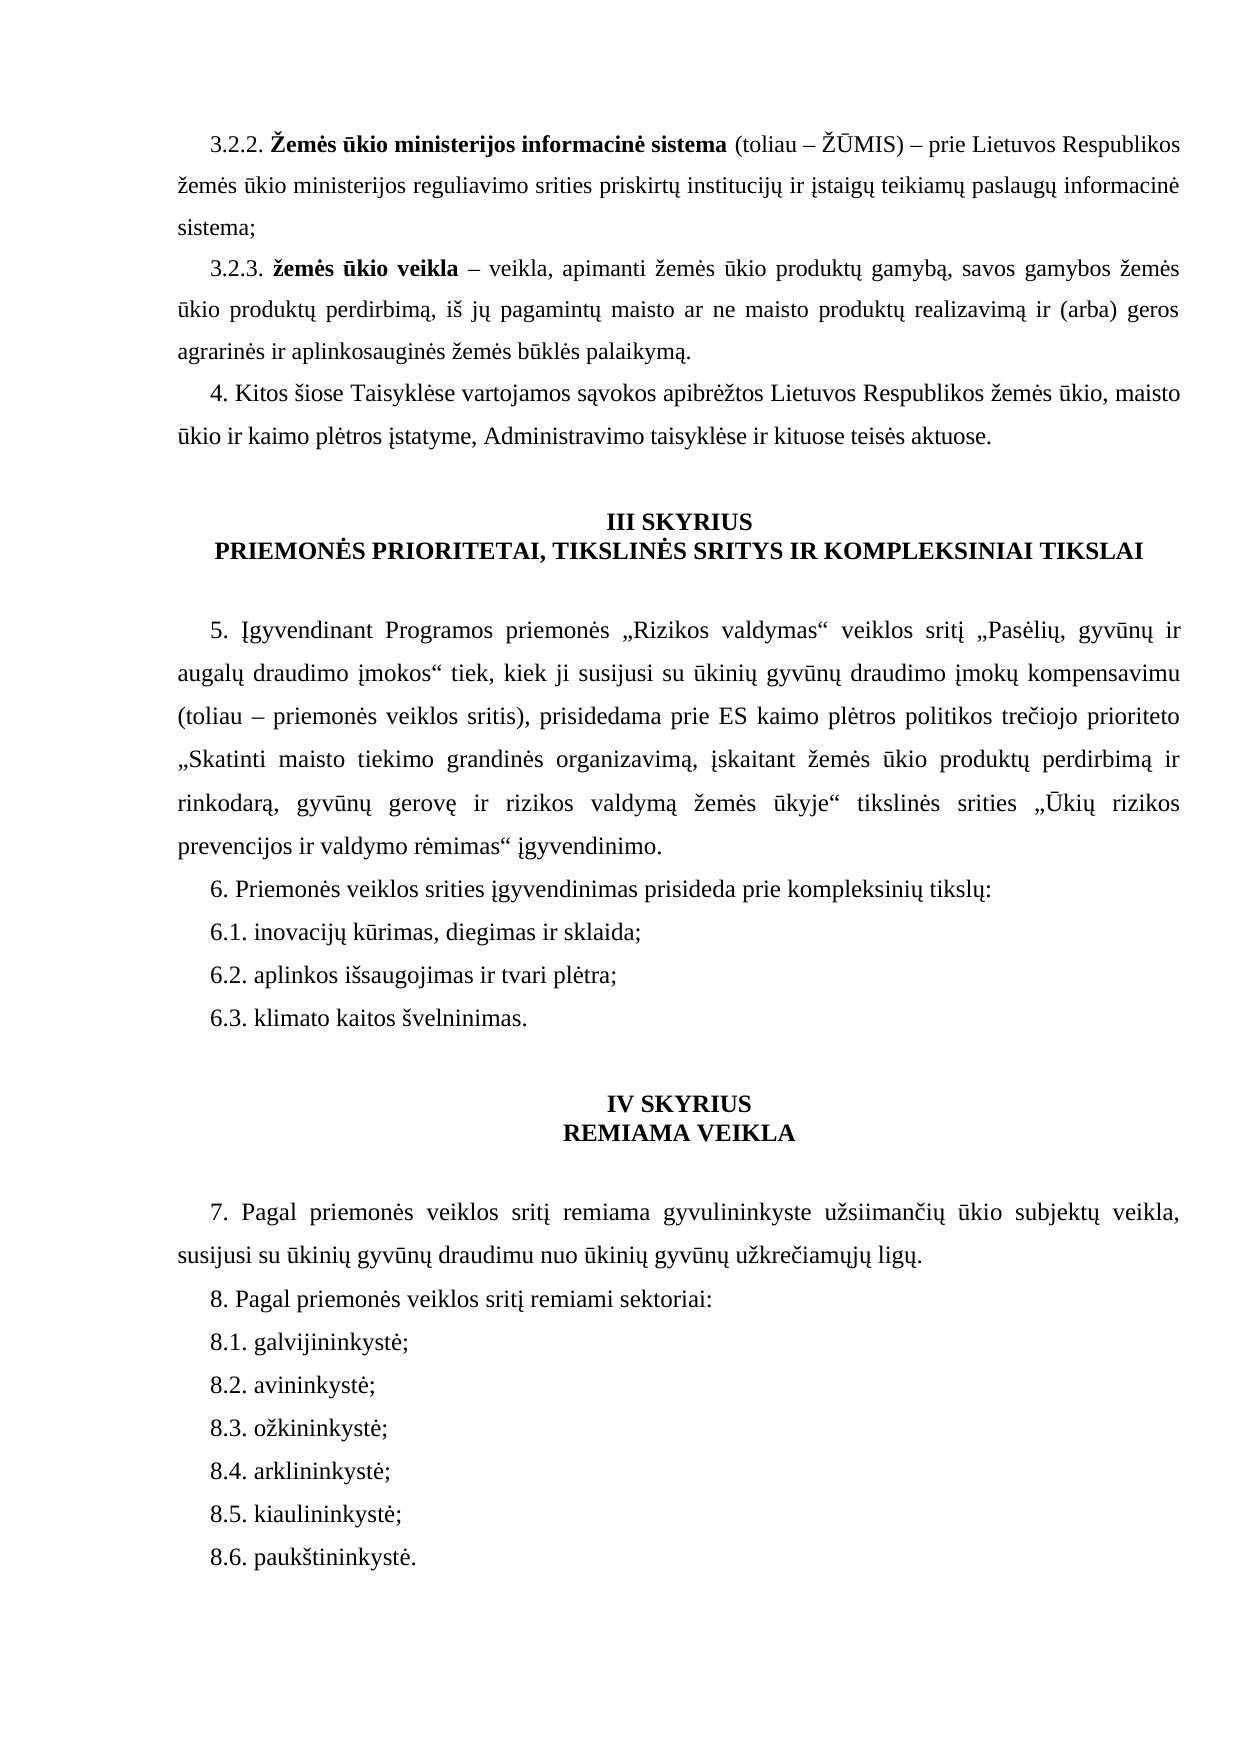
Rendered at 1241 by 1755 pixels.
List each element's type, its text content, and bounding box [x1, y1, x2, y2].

text 6.3. klimato kaitos švelninimas. [177, 1003, 1181, 1032]
text 6.1. inovacijų kūrimas, diegimas ir sklaida; [177, 917, 1181, 946]
text 8. Pagal priemonės veiklos sritį remiami sektoriai: [177, 1284, 1181, 1312]
text III SKYRIUS [177, 507, 1181, 536]
text 6. Priemonės veiklos srities įgyvendinimas prisideda prie kompleksinių tikslų: [177, 874, 1181, 903]
text 7. Pagal priemonės veiklos sritį remiama gyvulininkyste užsiimančių ūkio subjektų veikla, susijusi su ūkinių gyvūnų draudimu nuo ūkinių gyvūnų užkrečiamųjų ligų. [177, 1197, 1181, 1269]
text 4. Kitos šiose Taisyklėse vartojamos sąvokos apibrėžtos Lietuvos Respublikos žemės ūkio, maisto ūkio ir kaimo plėtros įstatyme, Administravimo taisyklėse ir kituose teisės aktuose. [177, 378, 1181, 450]
text 8.6. paukštininkystė. [177, 1542, 1181, 1571]
text 6.2. aplinkos išsaugojimas ir tvari plėtra; [177, 960, 1181, 989]
text 8.3. ožkininkystė; [177, 1413, 1181, 1442]
text 8.4. arklininkystė; [177, 1456, 1181, 1485]
text PRIEMONĖS PRIORITETAI, TIKSLINĖS SRITYS ir kompleksiniai tikslai [177, 536, 1181, 565]
text 3.2.3. žemės ūkio veikla – veikla, apimanti žemės ūkio produktų gamybą, savos gamybos žemės ūkio produktų perdirbimą, iš jų pagamintų maisto ar ne maisto produktų realizavimą ir (arba) geros agrarinės ir aplinkosauginės žemės būklės palaikymą. [177, 254, 1181, 364]
text 3.2.2. Žemės ūkio ministerijos informacinė sistema (toliau – ŽŪMIS) – prie Lietuvos Respublikos žemės ūkio ministerijos reguliavimo srities priskirtų institucijų ir įstaigų teikiamų paslaugų informacinė sistema; [177, 130, 1181, 240]
text 5. Įgyvendinant Programos priemonės „Rizikos valdymas“ veiklos sritį „Pasėlių, gyvūnų ir augalų draudimo įmokos“ tiek, kiek ji susijusi su ūkinių gyvūnų draudimo įmokų kompensavimu (toliau – priemonės veiklos sritis), prisidedama prie ES kaimo plėtros politikos trečiojo prioriteto „Skatinti maisto tiekimo grandinės organizavimą, įskaitant žemės ūkio produktų perdirbimą ir rinkodarą, gyvūnų gerovę ir rizikos valdymą žemės ūkyje“ tikslinės srities „Ūkių rizikos prevencijos ir valdymo rėmimas“ įgyvendinimo. [177, 615, 1181, 859]
text 8.5. kiaulininkystė; [177, 1499, 1181, 1528]
text IV SKYRIUS [177, 1089, 1181, 1118]
text 8.2. avininkystė; [177, 1370, 1181, 1399]
text 8.1. galvijininkystė; [177, 1327, 1181, 1356]
text REMIAMA VEIKLA [177, 1118, 1181, 1147]
